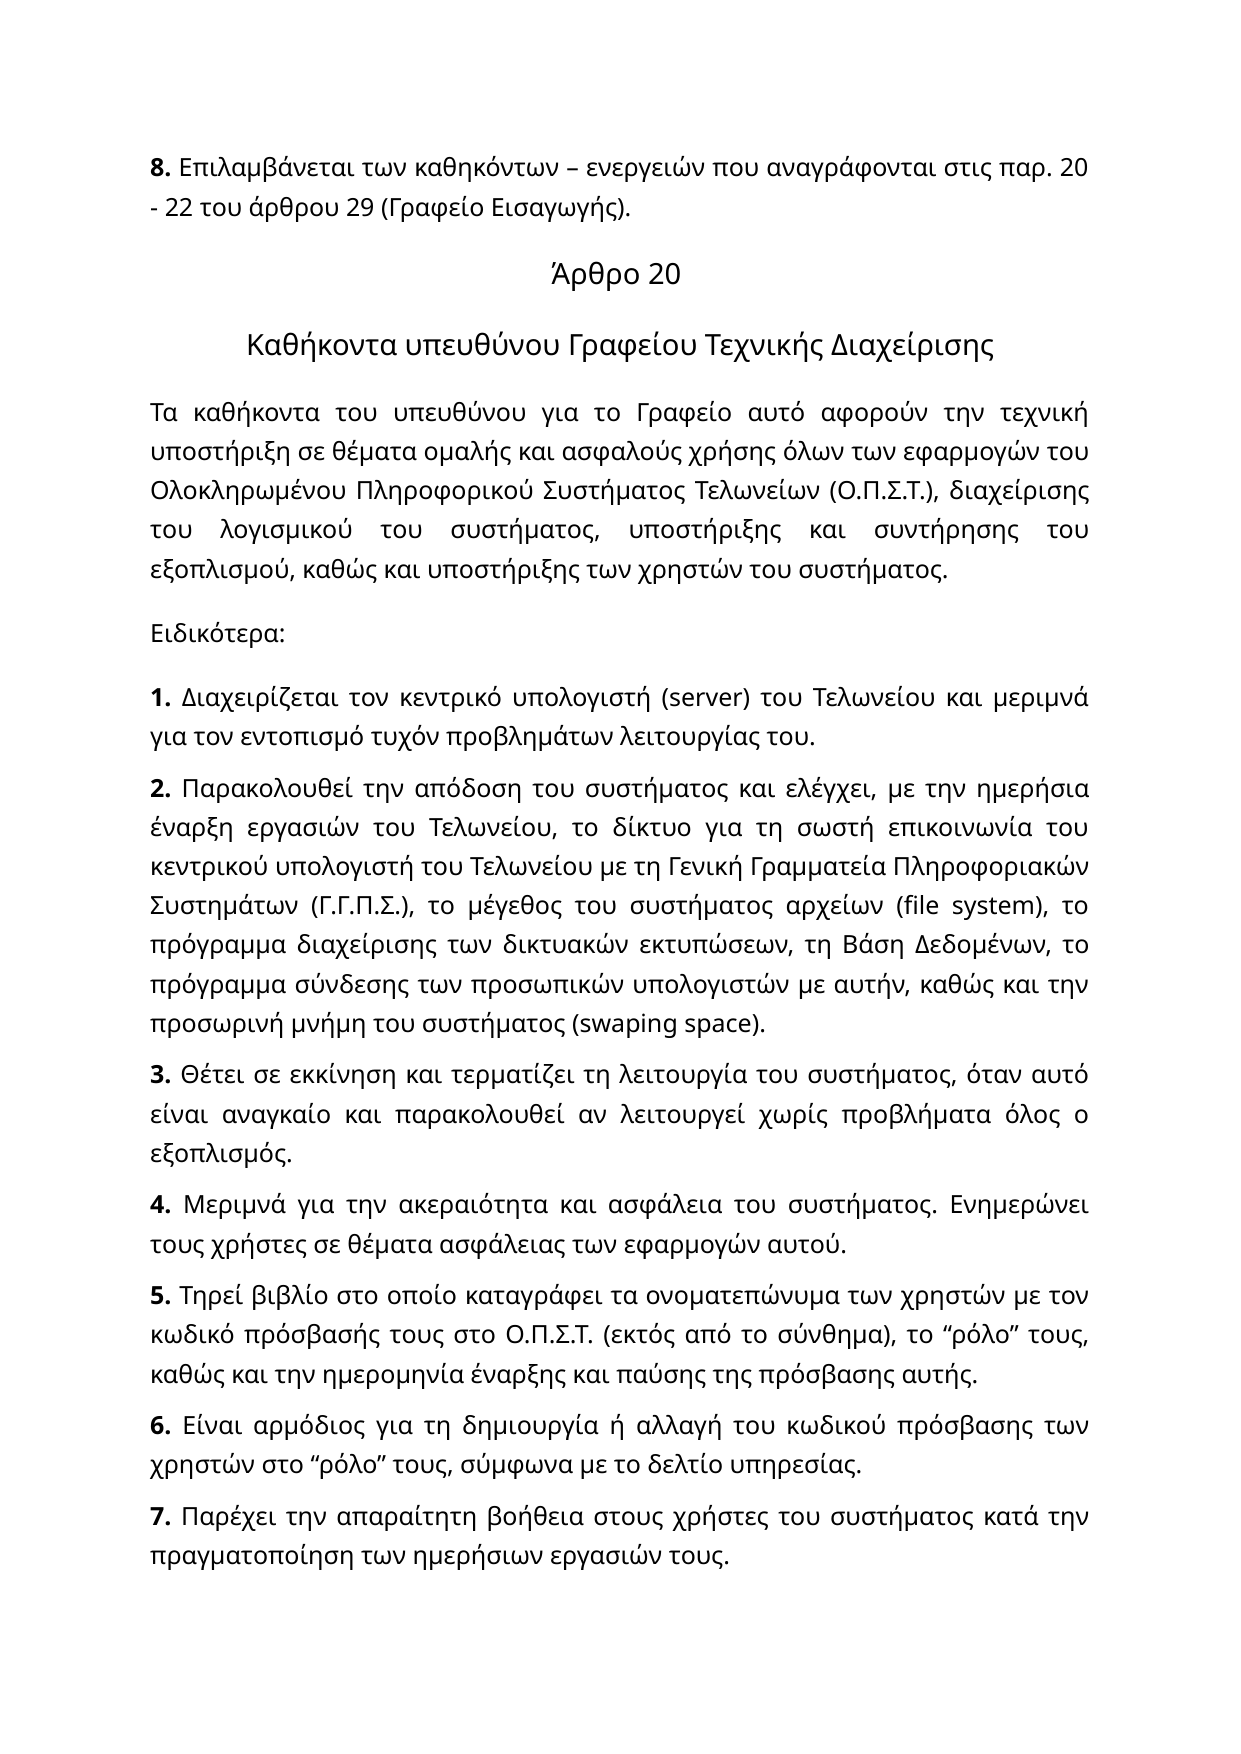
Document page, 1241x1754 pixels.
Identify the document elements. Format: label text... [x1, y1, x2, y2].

text 5. Τηρεί βιβλίο στο οποίο καταγράφει τα ονοματεπώνυμα των χρηστών με τον κωδικό πρόσβασής τους στο Ο.Π.Σ.Τ. (εκτός από το σύνθημα), το “ρόλο” τους, καθώς και την ημερομηνία έναρξης και παύσης της πρόσβασης αυτής. [150, 1278, 1090, 1390]
text Τα καθήκοντα του υπευθύνου για το Γραφείο αυτό αφορούν την τεχνική υποστήριξη σε θέματα ομαλής και ασφαλούς χρήσης όλων των εφαρμογών του Ολοκληρωμένου Πληροφορικού Συστήματος Τελωνείων (Ο.Π.Σ.Τ.), διαχείρισης του λογισμικού του συστήματος, υποστήριξης και συντήρησης του εξοπλισμού, καθώς και υποστήριξης των χρηστών του συστήματος. [150, 394, 1090, 585]
text 8. Επιλαμβάνεται των καθηκόντων – ενεργειών που αναγράφονται στις παρ. 20 - 22 του άρθρου 29 (Γραφείο Εισαγωγής). [150, 150, 1090, 223]
text 4. Μεριμνά για την ακεραιότητα και ασφάλεια του συστήματος. Ενημερώνει τους χρήστες σε θέματα ασφάλειας των εφαρμογών αυτού. [150, 1187, 1090, 1260]
subtitle Άρθρο 20 [150, 253, 1090, 293]
text 6. Είναι αρμόδιος για τη δημιουργία ή αλλαγή του κωδικού πρόσβασης των χρηστών στο “ρόλο” τους, σύμφωνα με το δελτίο υπηρεσίας. [150, 1408, 1090, 1481]
text 1. Διαχειρίζεται τον κεντρικό υπολογιστή (server) του Τελωνείου και μεριμνά για τον εντοπισμό τυχόν προβλημάτων λειτουργίας του. [150, 679, 1090, 753]
text 2. Παρακολουθεί την απόδοση του συστήματος και ελέγχει, με την ημερήσια έναρξη εργασιών του Τελωνείου, το δίκτυο για τη σωστή επικοινωνία του κεντρικού υπολογιστή του Τελωνείου με τη Γενική Γραμματεία Πληροφοριακών Συστημάτων (Γ.Γ.Π.Σ.), το μέγεθος του συστήματος αρχείων (file system), το πρόγραμμα διαχείρισης των δικτυακών εκτυπώσεων, τη Βάση Δεδομένων, το πρόγραμμα σύνδεσης των προσωπικών υπολογιστών με αυτήν, καθώς και την προσωρινή μνήμη του συστήματος (swaping space). [150, 770, 1090, 1039]
text Ειδικότερα: [150, 615, 1090, 649]
text 7. Παρέχει την απαραίτητη βοήθεια στους χρήστες του συστήματος κατά την πραγματοποίηση των ημερήσιων εργασιών τους. [150, 1499, 1090, 1572]
subtitle Καθήκοντα υπευθύνου Γραφείου Τεχνικής Διαχείρισης [150, 324, 1090, 364]
text 3. Θέτει σε εκκίνηση και τερματίζει τη λειτουργία του συστήματος, όταν αυτό είναι αναγκαίο και παρακολουθεί αν λειτουργεί χωρίς προβλήματα όλος ο εξοπλισμός. [150, 1057, 1090, 1169]
